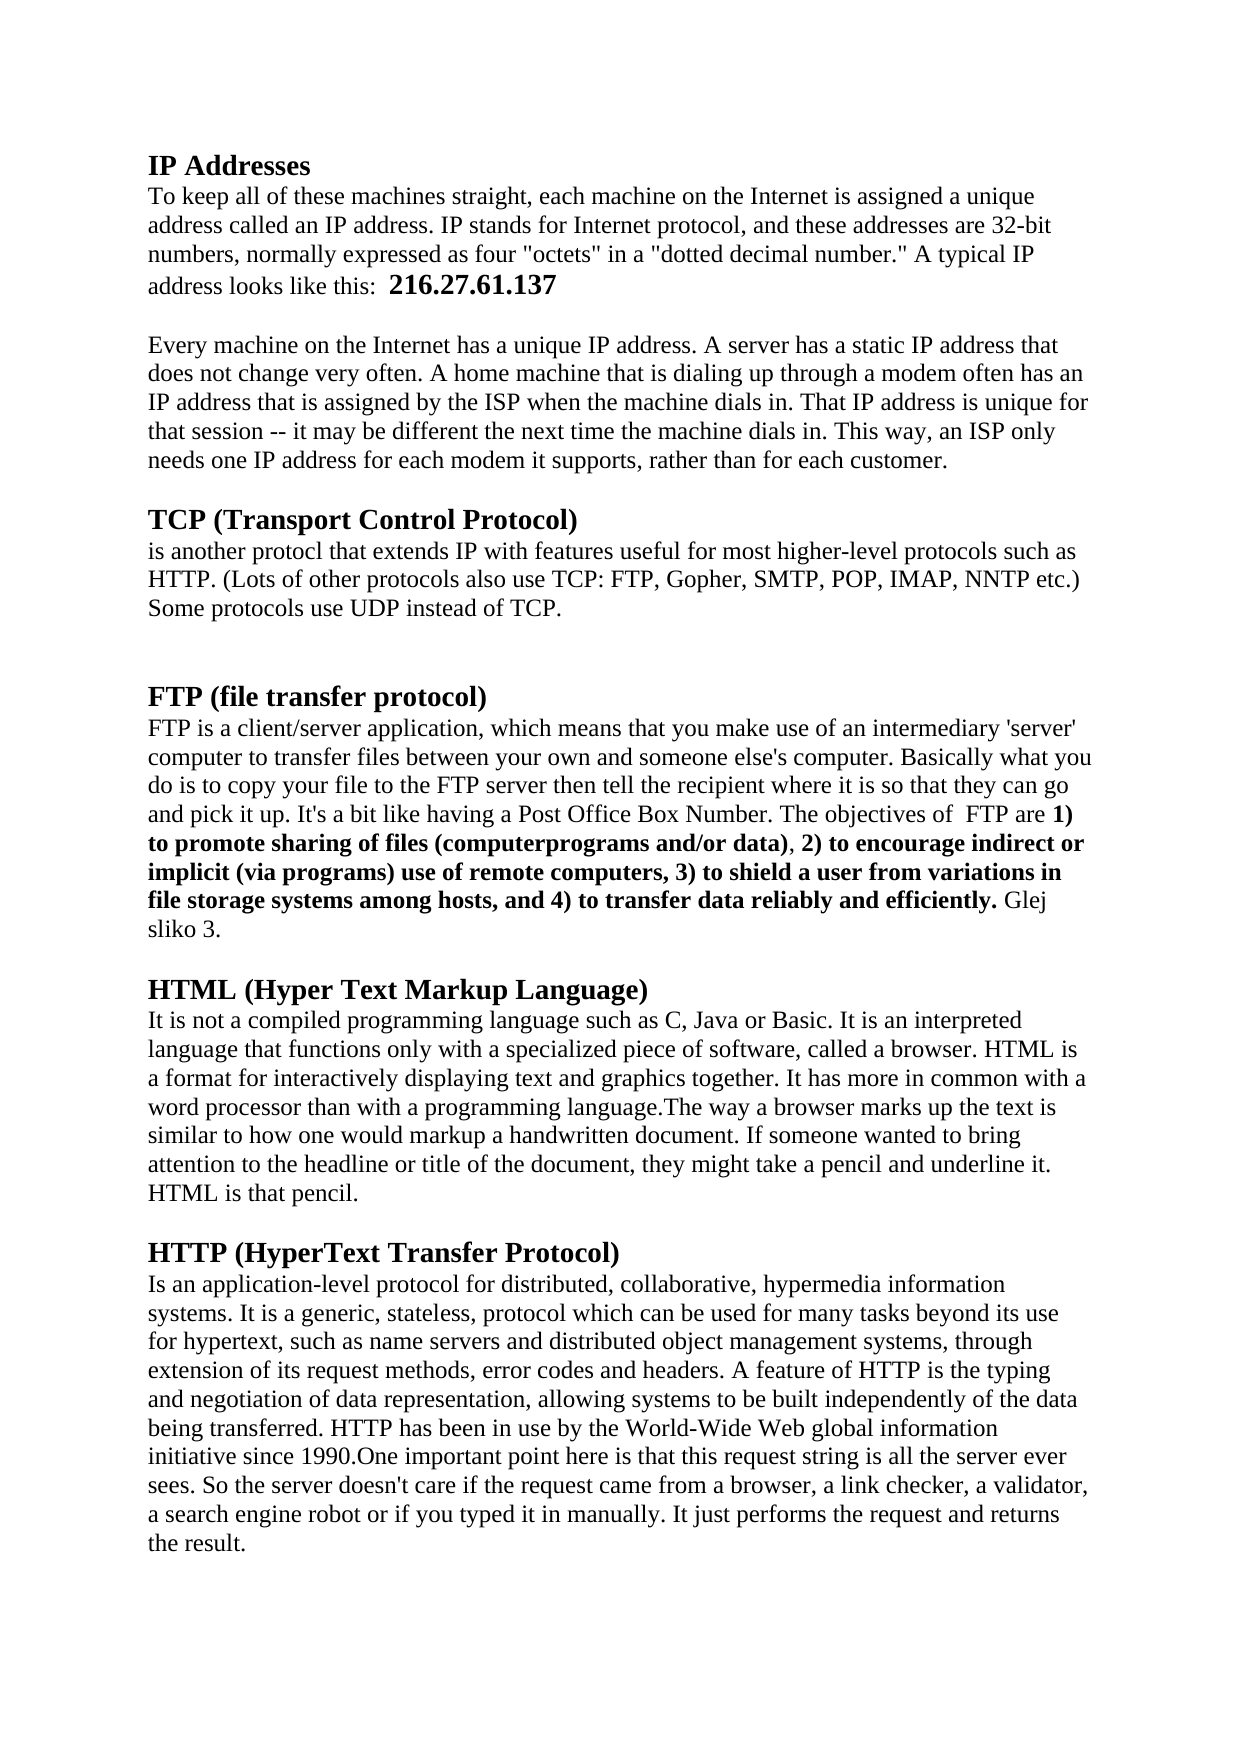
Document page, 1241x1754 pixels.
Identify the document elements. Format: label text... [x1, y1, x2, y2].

text FTP is a client/server application, which means that you make use of an intermediary 'server' computer to transfer files between your own and someone else's computer. Basically what you do is to copy your file to the FTP server then tell the recipient where it is so that they can go and pick it up. It's a bit like having a Post Office Box Number. The objectives of FTP are 1) to promote sharing of files (computerprograms and/or data), 2) to encourage indirect or implicit (via programs) use of remote computers, 3) to shield a user from variations in file storage systems among hosts, and 4) to transfer data reliably and efficiently. Glej sliko 3. [148, 713, 1092, 943]
text It is not a compiled programming language such as C, Java or Basic. It is an interpreted language that functions only with a specialized piece of software, called a browser. HTML is a format for interactively displaying text and graphics together. It has more in common with a word processor than with a programming language.The way a browser marks up the text is similar to how one would markup a handwritten document. If someone wanted to bring attention to the headline or title of the document, they might take a pencil and underline it. HTML is that pencil. [148, 1005, 1092, 1207]
text HTTP (HyperText Transfer Protocol) [148, 1235, 1092, 1269]
subtitle IP Addresses [148, 148, 1092, 181]
text Is an application-level protocol for distributed, collaborative, hypermedia information systems. It is a generic, stateless, protocol which can be used for many tasks beyond its use for hypertext, such as name servers and distributed object management systems, through extension of its request methods, error codes and headers. A feature of HTTP is the typing and negotiation of data representation, allowing systems to be built independently of the data being transferred. HTTP has been in use by the World-Wide Web global information initiative since 1990.One important point here is that this request string is all the server ever sees. So the server doesn't care if the request came from a browser, a link checker, a validator, a search engine robot or if you typed it in manually. It just performs the request and returns the result. [148, 1269, 1092, 1556]
text HTML (Hyper Text Markup Language) [148, 972, 1092, 1005]
text Every machine on the Internet has a unique IP address. A server has a static IP address that does not change very often. A home machine that is dialing up through a modem often has an IP address that is assigned by the ISP when the machine dials in. That IP address is unique for that session -- it may be different the next time the machine dials in. This way, an ISP only needs one IP address for each modem it supports, rather than for each customer. [148, 330, 1092, 473]
text FTP (file transfer protocol) [148, 679, 1092, 713]
text To keep all of these machines straight, each machine on the Internet is assigned a unique address called an IP address. IP stands for Internet protocol, and these addresses are 32-bit numbers, normally expressed as four "octets" in a "dotted decimal number." A typical IP address looks like this: 216.27.61.137 [148, 181, 1092, 301]
text is another protocl that extends IP with features useful for most higher-level protocols such as HTTP. (Lots of other protocols also use TCP: FTP, Gopher, SMTP, POP, IMAP, NNTP etc.) Some protocols use UDP instead of TCP. [148, 536, 1092, 622]
text TCP (Transport Control Protocol) [148, 502, 1092, 536]
